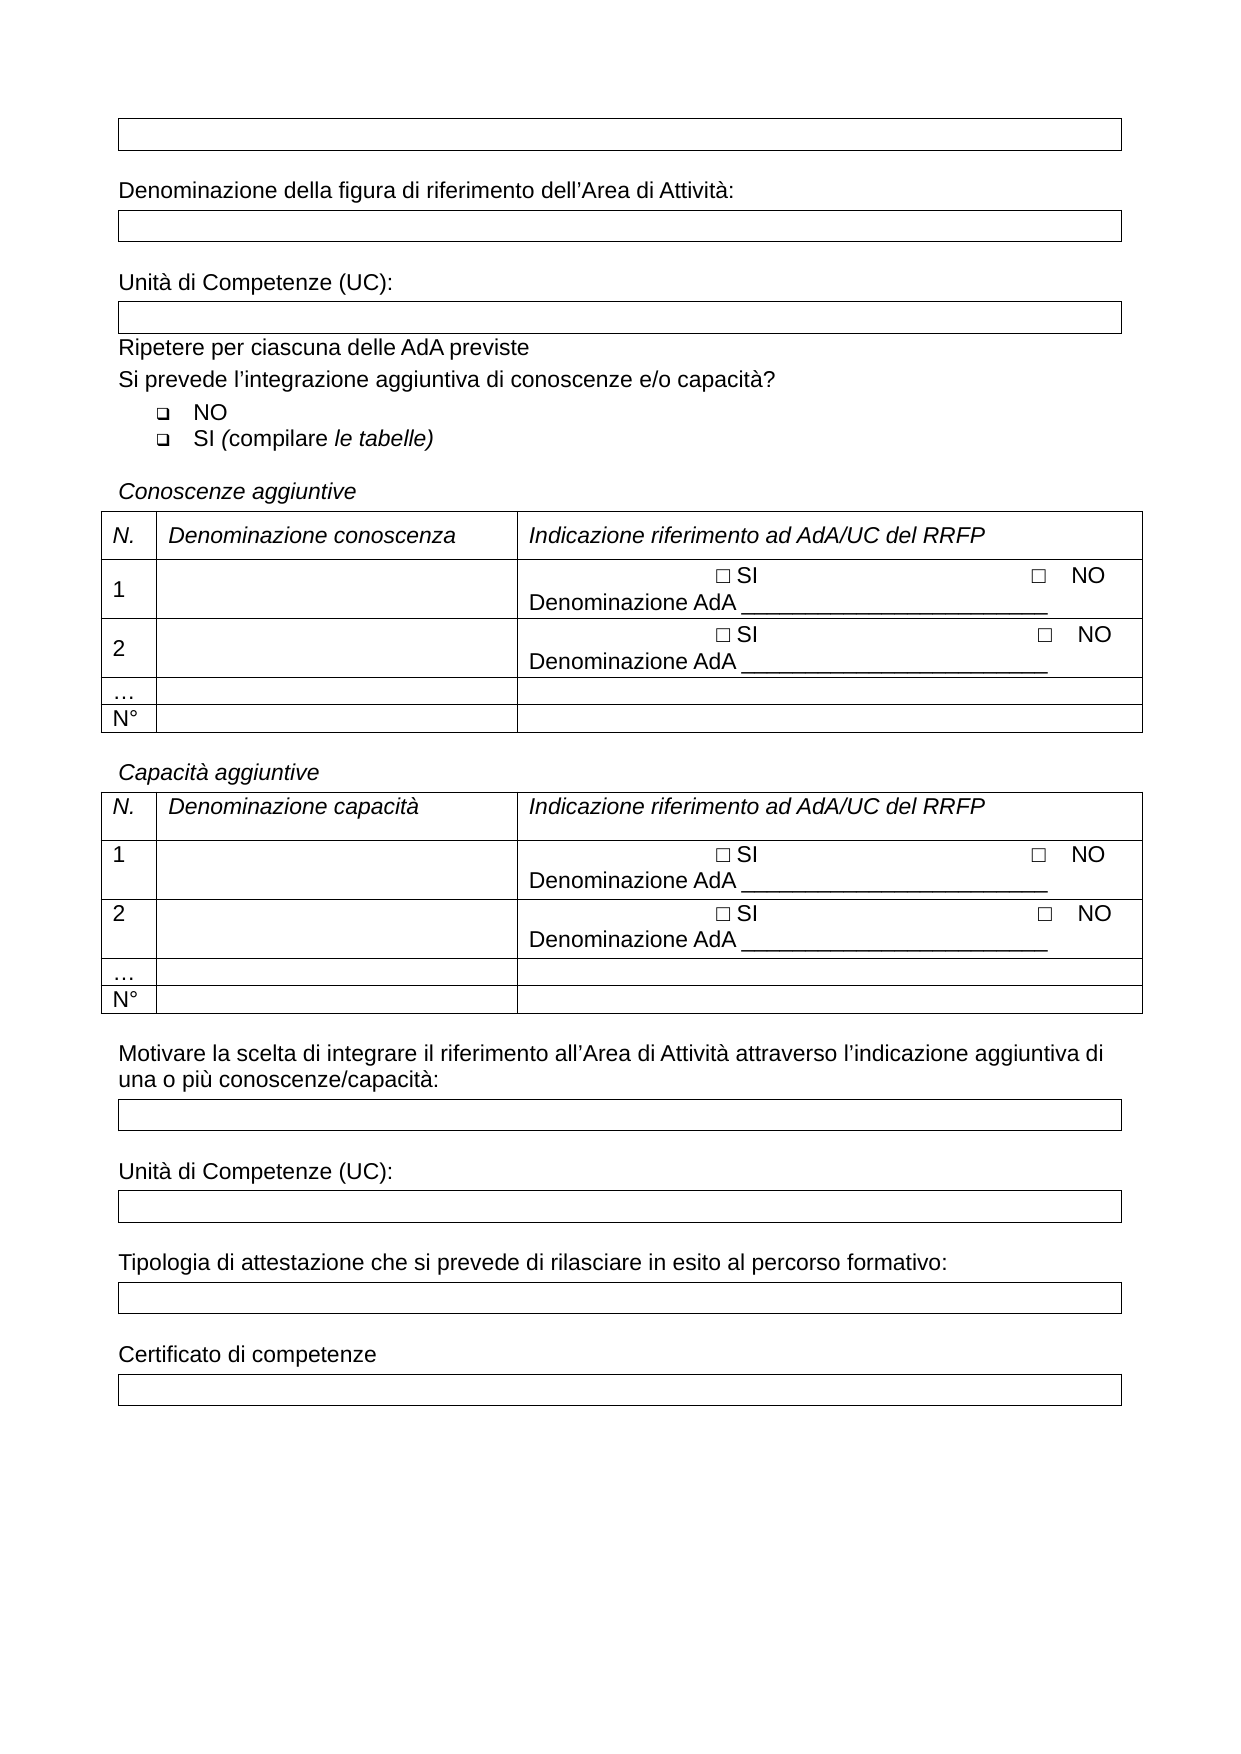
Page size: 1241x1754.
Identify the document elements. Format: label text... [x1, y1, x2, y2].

table_header Denominazione capacità [157, 793, 517, 839]
text Conoscenze aggiuntive [118, 478, 1122, 504]
table_cell □ SI □ NO Denominazione AdA ________________________ [518, 841, 1142, 898]
text Denominazione della figura di riferimento dell’Area di Attività: [118, 177, 1122, 203]
table_cell □ SI □ NO Denominazione AdA ________________________ [518, 560, 1142, 618]
table_cell [157, 619, 517, 677]
table_cell [157, 959, 517, 985]
table_cell [157, 900, 517, 958]
table_cell [157, 986, 517, 1012]
table_cell [518, 959, 1142, 985]
table_header Indicazione riferimento ad AdA/UC del RRFP [518, 793, 1142, 839]
table_cell □ SI □ NO Denominazione AdA ________________________ [518, 900, 1142, 958]
table_cell □ SI □ NO Denominazione AdA ________________________ [518, 619, 1142, 677]
text Unità di Competenze (UC): [118, 1158, 1122, 1184]
table_cell 1 [102, 841, 156, 898]
table_cell … [102, 959, 156, 985]
table_cell N° [102, 986, 156, 1012]
text Tipologia di attestazione che si prevede di rilasciare in esito al percorso formativo: [118, 1249, 1122, 1276]
table_cell [518, 986, 1142, 1012]
table_header Indicazione riferimento ad AdA/UC del RRFP [518, 512, 1142, 559]
table_cell [157, 841, 517, 898]
text Si prevede l’integrazione aggiuntiva di conoscenze e/o capacità? [118, 366, 1122, 393]
table_cell 1 [102, 560, 156, 618]
table_header Denominazione conoscenza [157, 512, 517, 559]
table_cell [157, 560, 517, 618]
table_header N. [102, 512, 156, 559]
list NO [156, 399, 1122, 425]
text Motivare la scelta di integrare il riferimento all’Area di Attività attraverso l’indicazione aggiuntiva di una o più conoscenze/capacità: [118, 1040, 1122, 1092]
table_cell … [102, 678, 156, 704]
text Capacità aggiuntive [118, 759, 1122, 785]
text Ripetere per ciascuna delle AdA previste [118, 334, 1122, 360]
list SI (compilare le tabelle) [156, 425, 1122, 452]
text Certificato di competenze [118, 1341, 1122, 1367]
table_cell N° [102, 705, 156, 732]
text Unità di Competenze (UC): [118, 269, 1122, 295]
table_cell [157, 678, 517, 704]
table_cell [518, 705, 1142, 732]
table_cell [157, 705, 517, 732]
table_cell 2 [102, 619, 156, 677]
table_cell [518, 678, 1142, 704]
table_cell 2 [102, 900, 156, 958]
table_header N. [102, 793, 156, 839]
